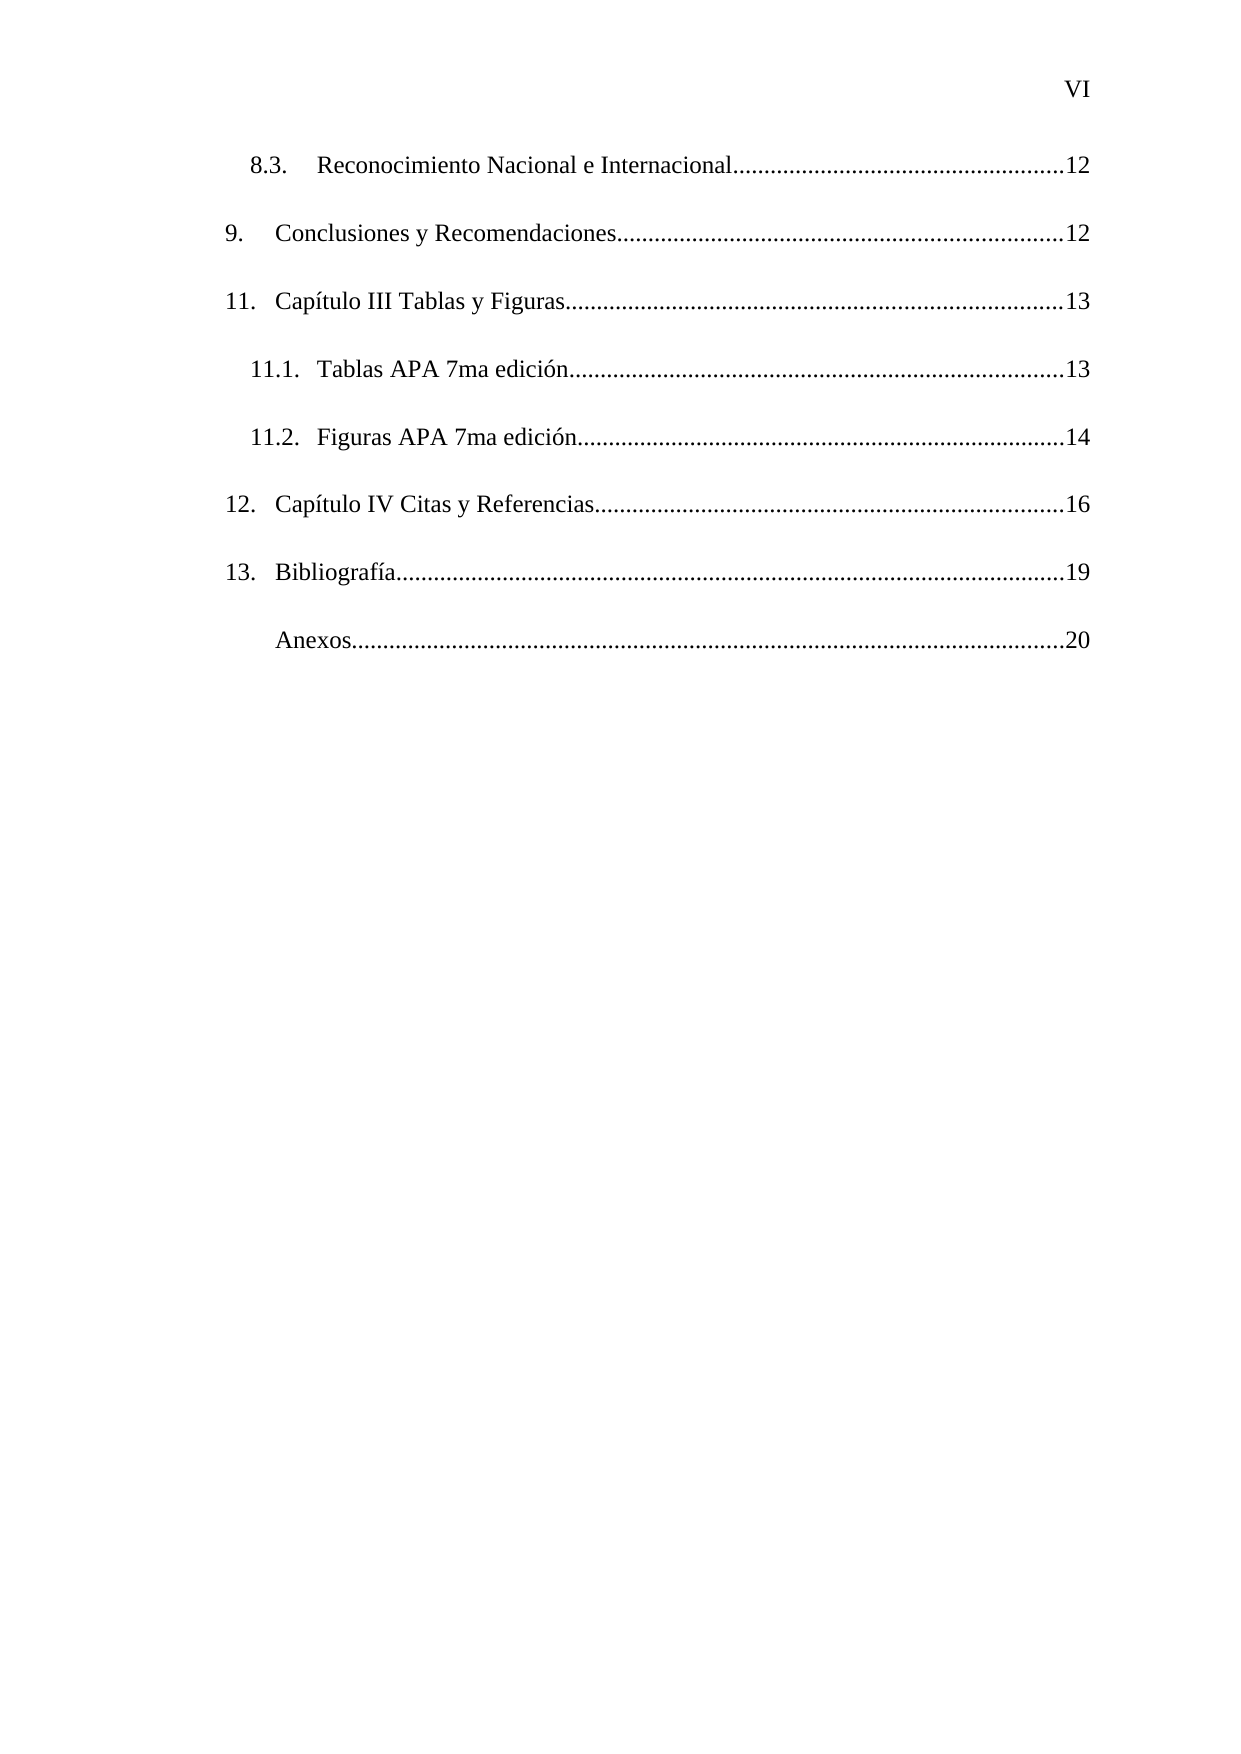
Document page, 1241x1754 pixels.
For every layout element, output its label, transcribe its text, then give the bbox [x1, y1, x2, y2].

text 11.1. Tablas APA 7ma edición 13 [250, 354, 1090, 382]
text 11. Capítulo III Tablas y Figuras 13 [225, 286, 1090, 314]
text 13. Bibliografía 19 [225, 557, 1090, 586]
text 9. Conclusiones y Recomendaciones 12 [225, 218, 1090, 247]
text 8.3. Reconocimiento Nacional e Internacional 12 [250, 150, 1090, 179]
text 11.2. Figuras APA 7ma edición 14 [250, 422, 1090, 450]
text Anexos 20 [225, 625, 1090, 654]
text 12. Capítulo IV Citas y Referencias 16 [225, 489, 1090, 518]
